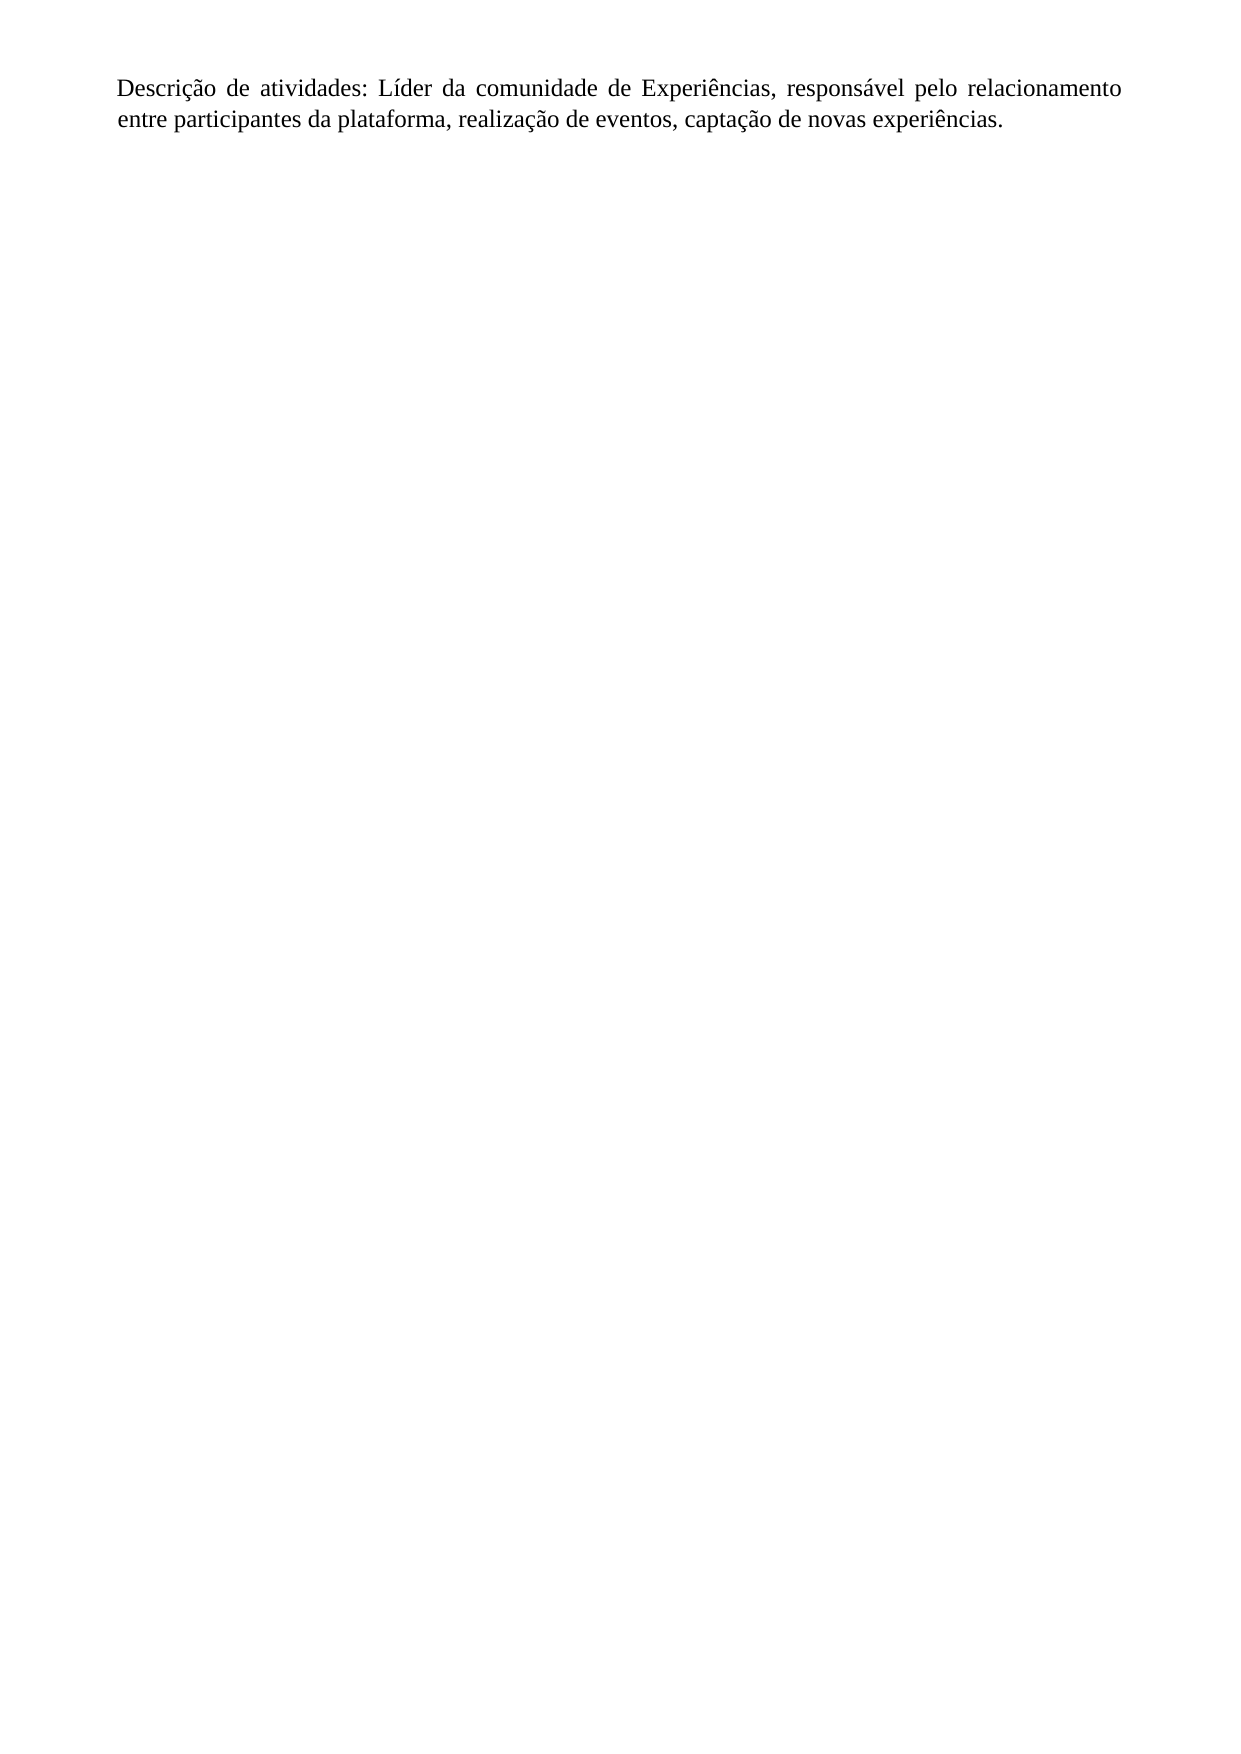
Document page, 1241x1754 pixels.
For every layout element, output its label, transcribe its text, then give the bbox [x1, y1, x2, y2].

text Descrição de atividades: Líder da comunidade de Experiências, responsável pelo relacionamento entre participantes da plataforma, realização de eventos, captação de novas experiências. [116, 73, 1122, 133]
